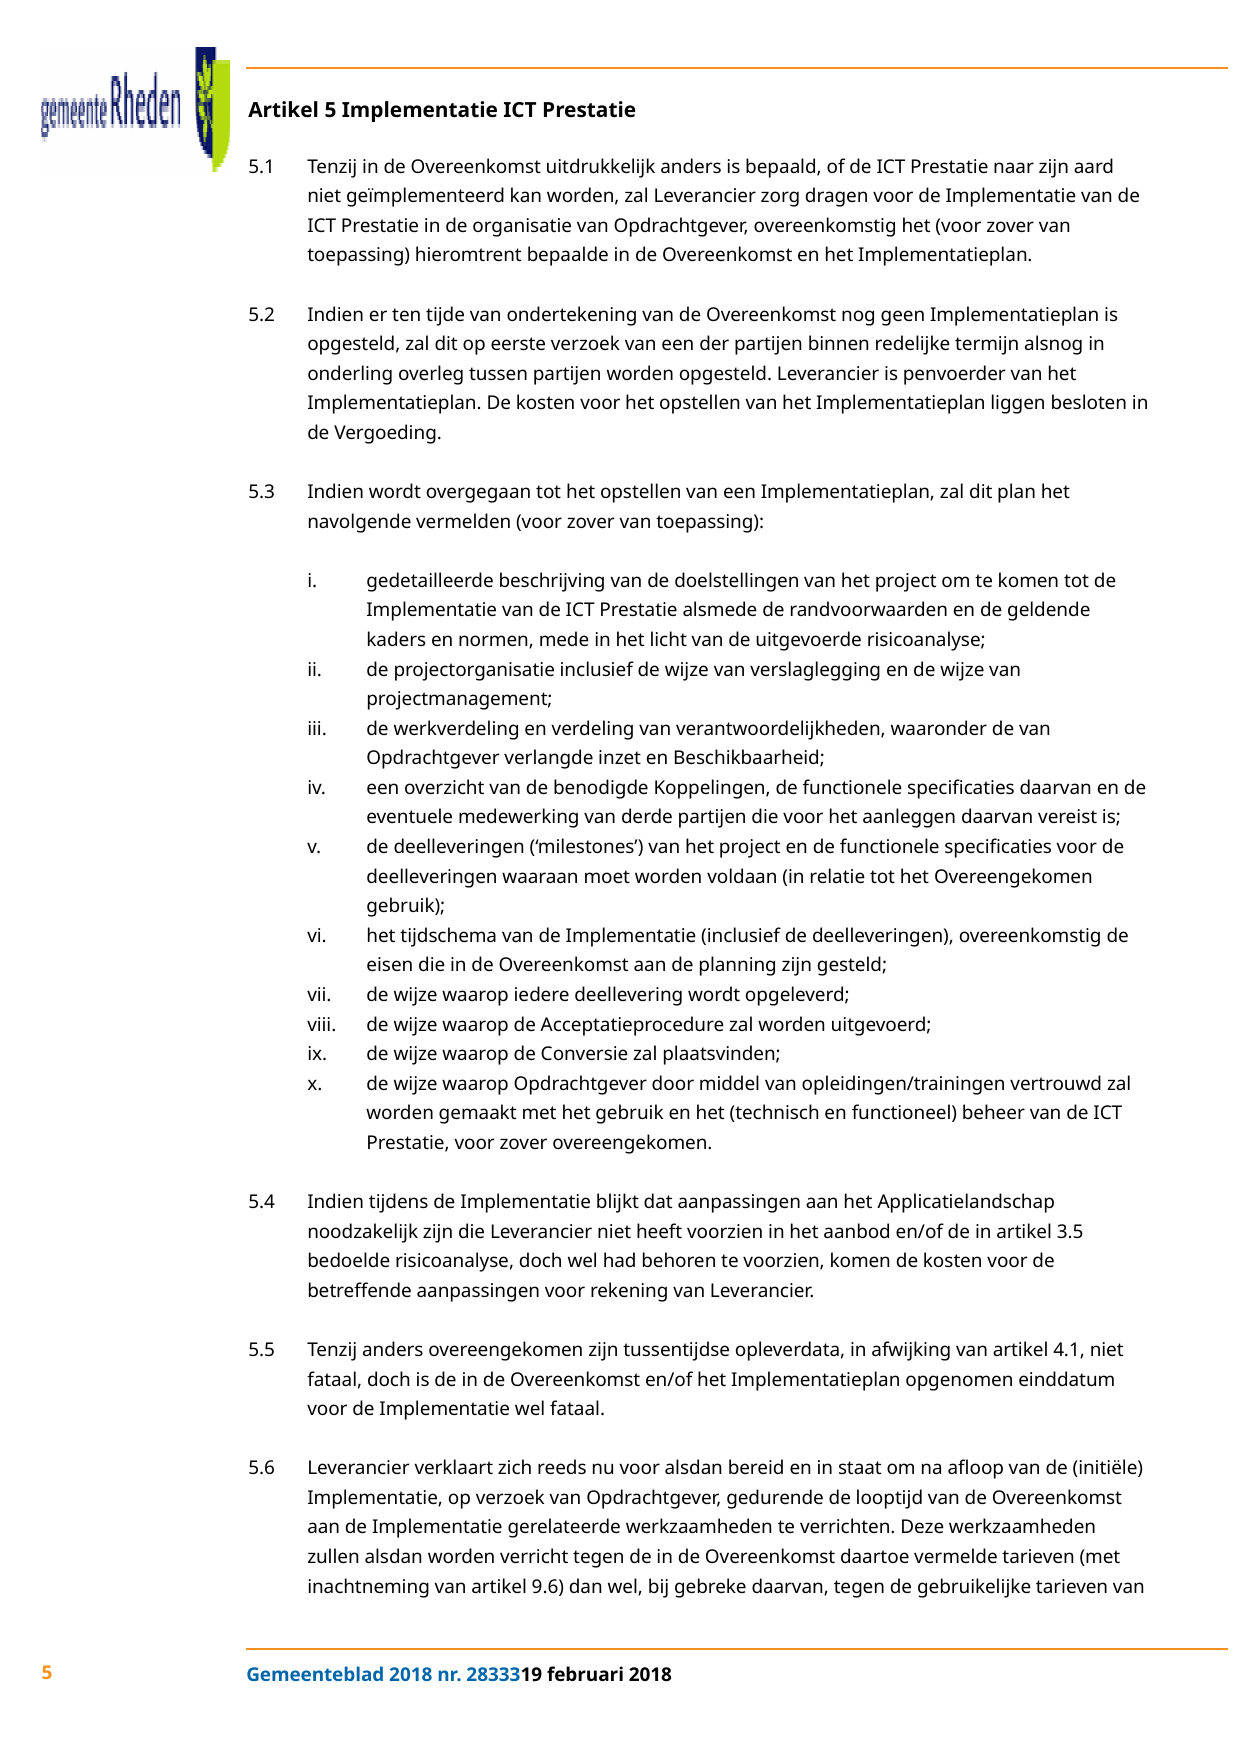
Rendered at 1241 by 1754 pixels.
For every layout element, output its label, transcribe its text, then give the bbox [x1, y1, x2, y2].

list het tijdschema van de Implementatie (inclusief de deelleveringen), overeenkomstig de eisen die in de Overeenkomst aan de planning zijn gesteld; [307, 922, 1152, 977]
list Tenzij in de Overeenkomst uitdrukkelijk anders is bepaald, of de ICT Prestatie naar zijn aard niet geïmplementeerd kan worden, zal Leverancier zorg dragen voor de Implementatie van de ICT Prestatie in de organisatie van Opdrachtgever, overeenkomstig het (voor zover van toepassing) hieromtrent bepaalde in de Overeenkomst en het Implementatieplan. [248, 153, 1152, 267]
list Indien er ten tijde van ondertekening van de Overeenkomst nog geen Implementatieplan is opgesteld, zal dit op eerste verzoek van een der partijen binnen redelijke termijn alsnog in onderling overleg tussen partijen worden opgesteld. Leverancier is penvoerder van het Implementatieplan. De kosten voor het opstellen van het Implementatieplan liggen besloten in de Vergoeding. [248, 301, 1152, 445]
list Indien wordt overgegaan tot het opstellen van een Implementatieplan, zal dit plan het navolgende vermelden (voor zover van toepassing): [248, 478, 1152, 533]
list gedetailleerde beschrijving van de doelstellingen van het project om te komen tot de Implementatie van de ICT Prestatie alsmede de randvoorwaarden en de geldende kaders en normen, mede in het licht van de uitgevoerde risicoanalyse; [307, 567, 1152, 652]
list de wijze waarop de Conversie zal plaatsvinden; [307, 1040, 1152, 1066]
text Artikel 5 Implementatie ICT Prestatie [248, 95, 1152, 123]
list Leverancier verklaart zich reeds nu voor alsdan bereid en in staat om na afloop van de (initiële) Implementatie, op verzoek van Opdrachtgever, gedurende de looptijd van de Overeenkomst aan de Implementatie gerelateerde werkzaamheden te verrichten. Deze werkzaamheden zullen alsdan worden verricht tegen de in de Overeenkomst daartoe vermelde tarieven (met inachtneming van artikel 9.6) dan wel, bij gebreke daarvan, tegen de gebruikelijke tarieven van [248, 1454, 1152, 1598]
list de deelleveringen (‘milestones’) van het project en de functionele specificaties voor de deelleveringen waaraan moet worden voldaan (in relatie tot het Overeengekomen gebruik); [307, 833, 1152, 918]
list de wijze waarop de Acceptatieprocedure zal worden uitgevoerd; [307, 1011, 1152, 1036]
picture [41, 47, 231, 172]
list de werkverdeling en verdeling van verantwoordelijkheden, waaronder de van Opdrachtgever verlangde inzet en Beschikbaarheid; [307, 715, 1152, 770]
list de wijze waarop iedere deellevering wordt opgeleverd; [307, 981, 1152, 1007]
list de projectorganisatie inclusief de wijze van verslaglegging en de wijze van projectmanagement; [307, 656, 1152, 711]
list de wijze waarop Opdrachtgever door middel van opleidingen/trainingen vertrouwd zal worden gemaakt met het gebruik en het (technisch en functioneel) beheer van de ICT Prestatie, voor zover overeengekomen. [307, 1070, 1152, 1155]
list een overzicht van de benodigde Koppelingen, de functionele specificaties daarvan en de eventuele medewerking van derde partijen die voor het aanleggen daarvan vereist is; [307, 774, 1152, 829]
list Indien tijdens de Implementatie blijkt dat aanpassingen aan het Applicatielandschap noodzakelijk zijn die Leverancier niet heeft voorzien in het aanbod en/of de in artikel 3.5 bedoelde risicoanalyse, doch wel had behoren te voorzien, komen de kosten voor de betreffende aanpassingen voor rekening van Leverancier. [248, 1188, 1152, 1303]
list Tenzij anders overeengekomen zijn tussentijdse opleverdata, in afwijking van artikel 4.1, niet fataal, doch is de in de Overeenkomst en/of het Implementatieplan opgenomen einddatum voor de Implementatie wel fataal. [248, 1336, 1152, 1421]
